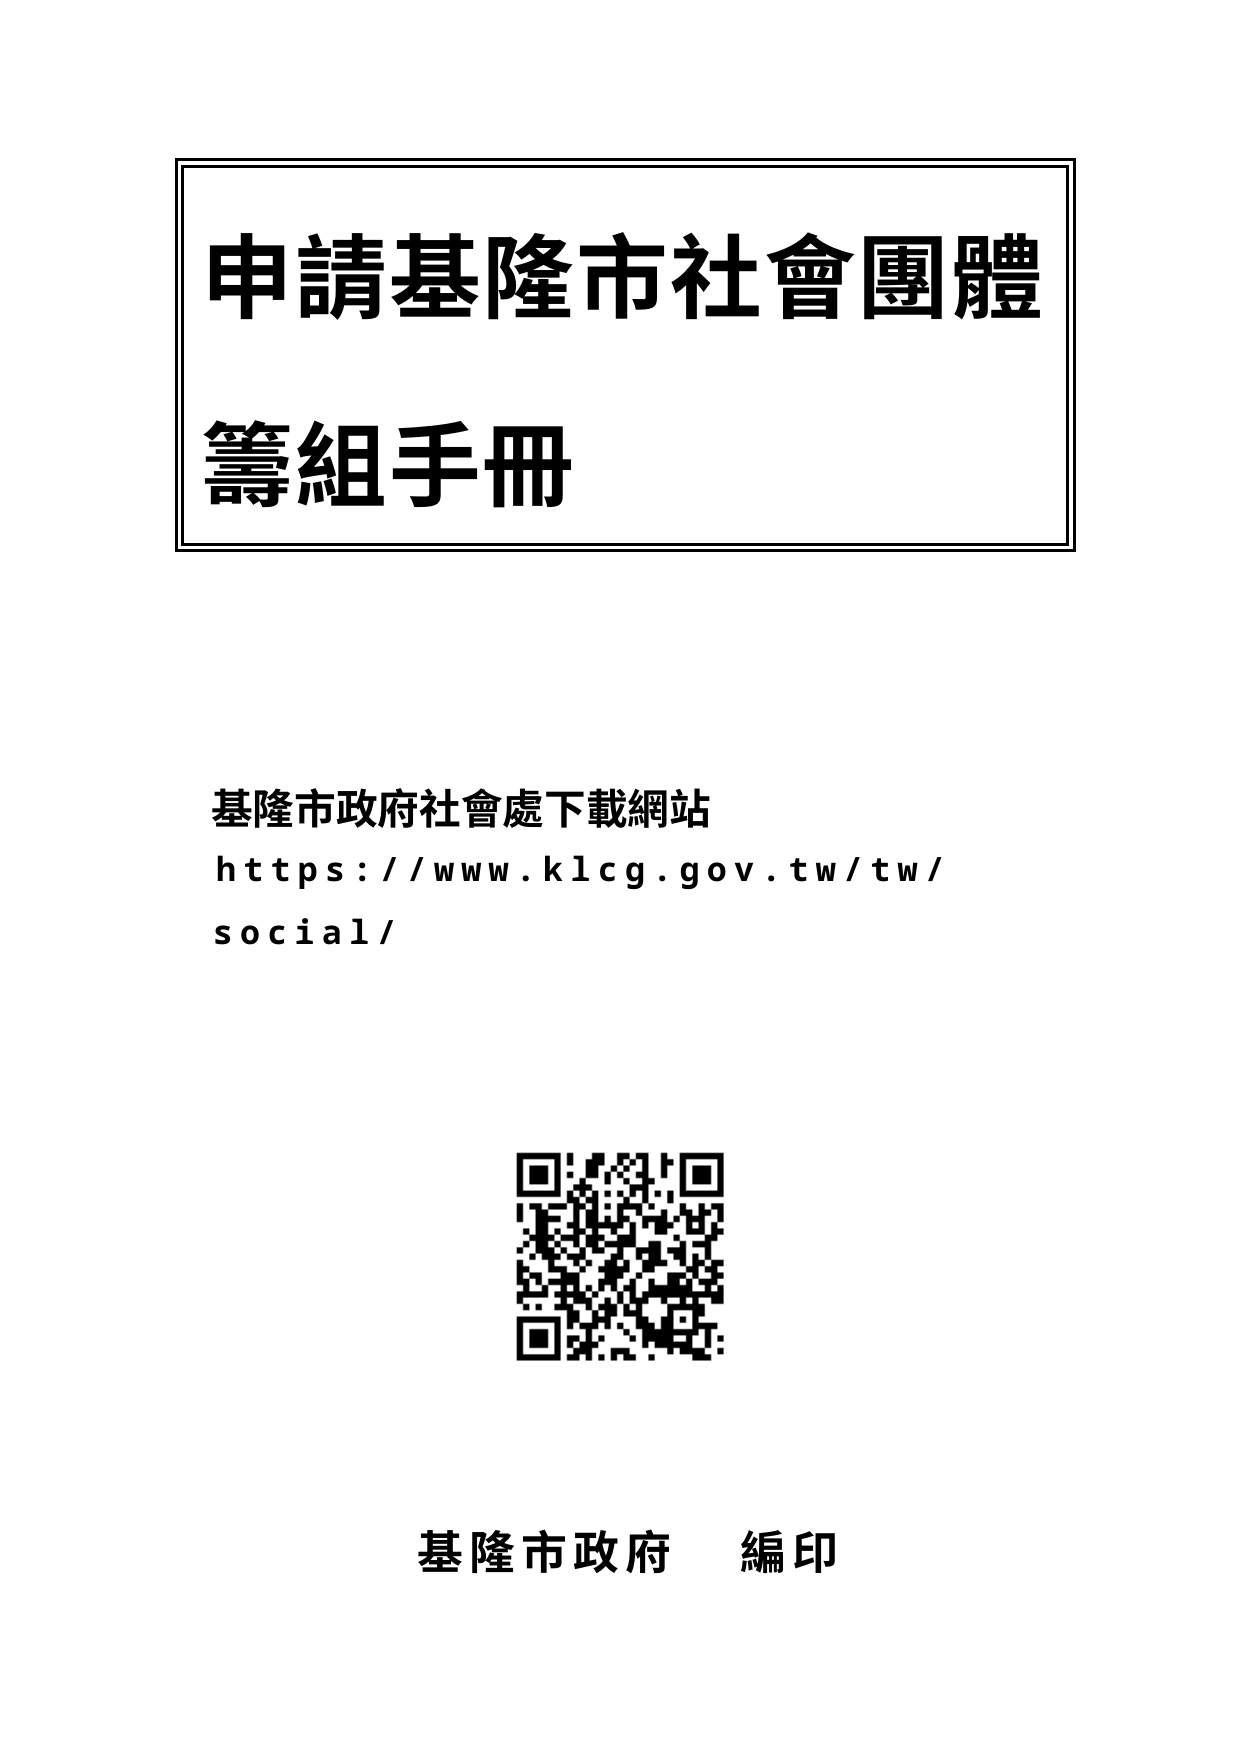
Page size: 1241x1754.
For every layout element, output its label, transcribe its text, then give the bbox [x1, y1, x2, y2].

table_header 申請基隆市社會團體籌組手冊 [180, 161, 1071, 543]
text 基隆市政府 編印 [179, 1477, 1075, 1602]
table_header 基隆市政府社會處下載網站 https://www.klcg.gov.tw/tw/social/ [199, 677, 1056, 1014]
